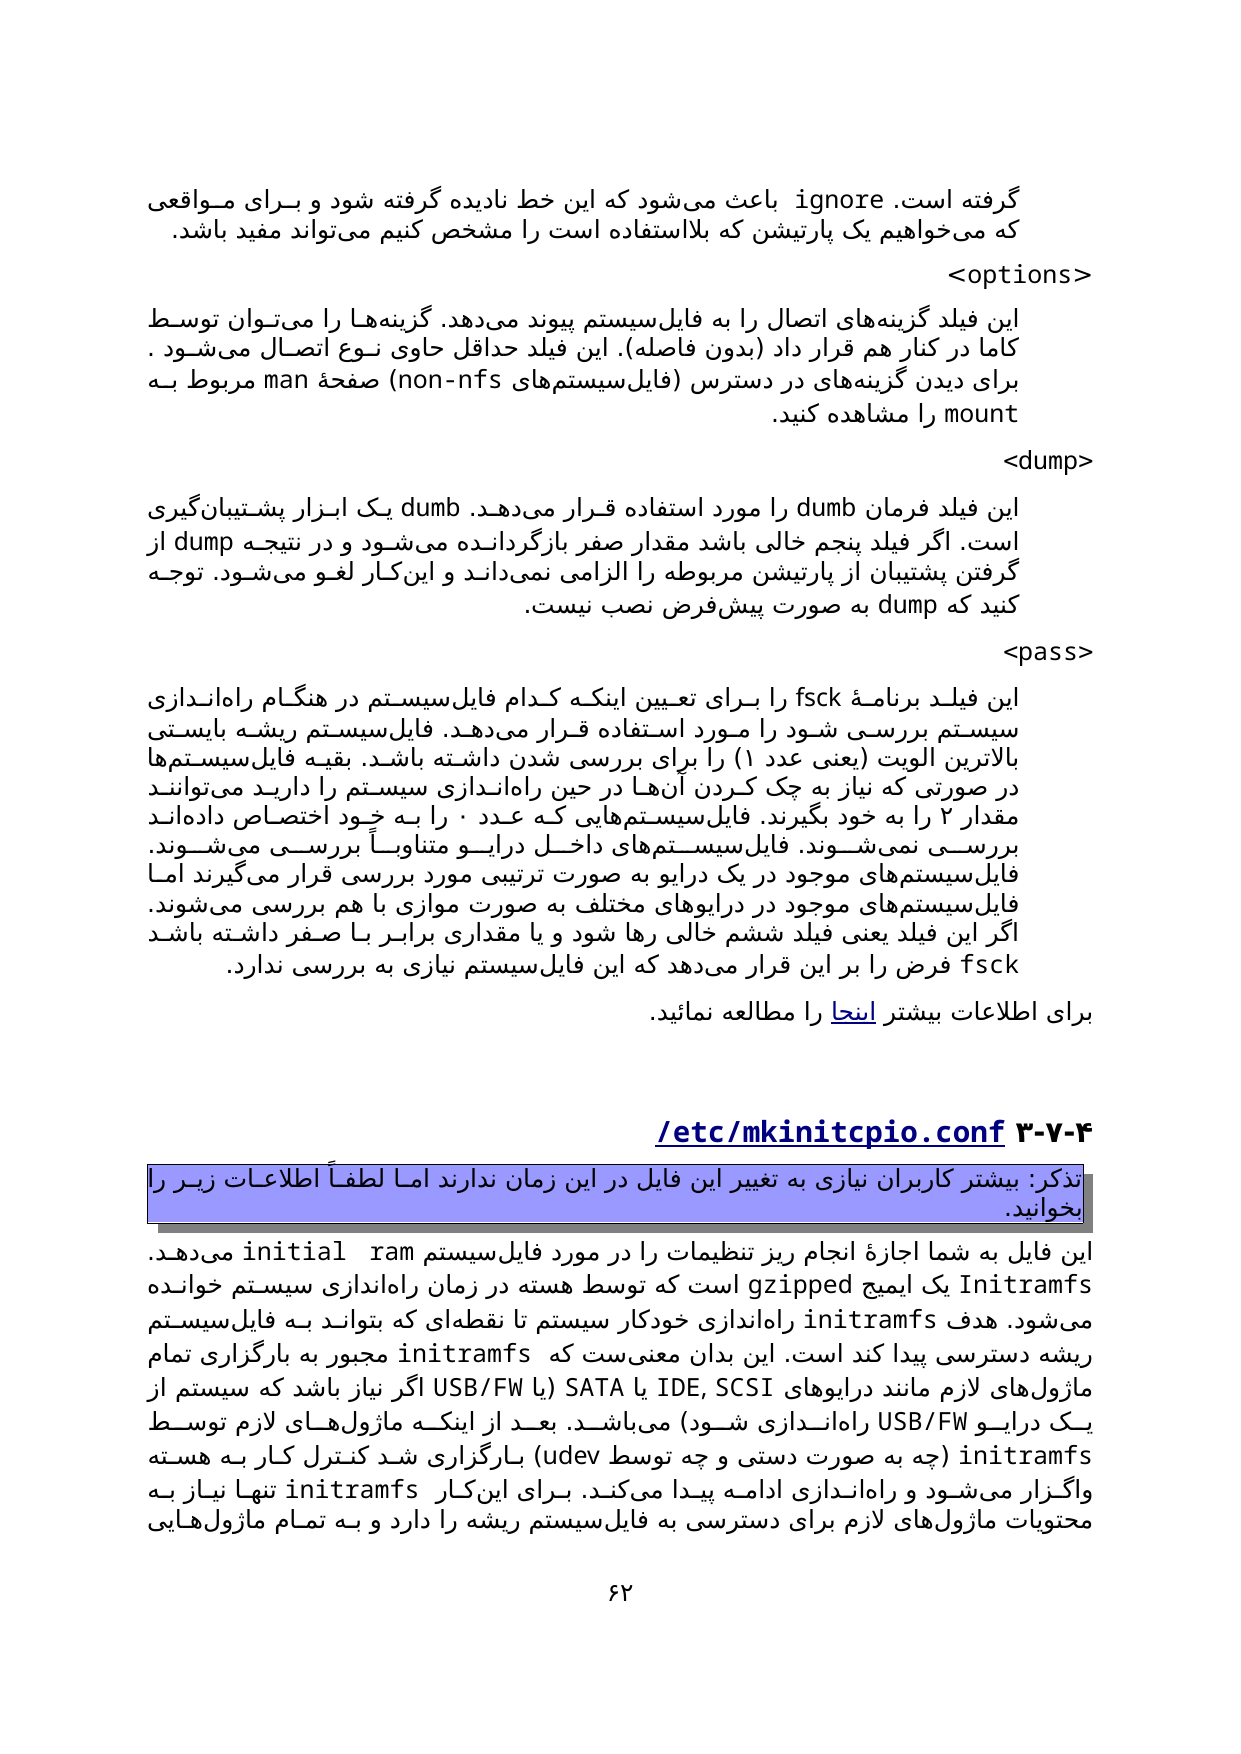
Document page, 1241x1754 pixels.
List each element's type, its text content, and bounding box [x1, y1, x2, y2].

text این فایل به شما اجازهٔ انجام ریز تنظیمات را در مورد فایل‌سیستم initial ram می‌دهد. Initramfs یک ایمیج gzipped است که توسط هسته در زمان راه‌اندازی سیستم خوانده می‌شود. هدف initramfs راه‌اندازی خودکار سیستم تا نقطه‌ای که بتواند به فایل‌سیستم ریشه دسترسی پیدا کند است. این بدان معنی‌ست که initramfs مجبور به بارگزاری تمام ماژول‌های لازم مانند درایو‌های IDE, SCSI یا SATA (یا USB/FW اگر نیاز باشد که سیستم از یک درایو USB/FW راه‌اندازی شود) می‌باشد. بعد از اینکه ماژول‌های لازم توسط initramfs (چه به صورت دستی و چه توسط udev) بارگزاری شد کنترل کار به هسته واگزار می‌شود و راه‌اندازی ادامه پیدا می‌کند. برای این‌کار initramfs تنها نیاز به محتویات ماژول‌های لازم برای دسترسی به فایل‌سیستم ریشه را دارد و به تمام ماژول‌هایی که شما ترجیح می‌دهید استفاده کنید نیازی ندارد. اکثر ماژول‌های رایج هسته در ادامه توسط udev در حین عملیات init بارگزاری خواهند شد. [147, 1233, 1093, 1535]
text این فیلد فرمان dumb را مورد استفاده قرار می‌دهد. dumb یک ابزار پشتیبان‌گیری است. اگر فیلد پنجم خالی باشد مقدار صفر بازگردانده می‌شود و در نتیجه dump از گرفتن پشتیبان از پارتیشن مربوطه را الزامی نمی‌داند و این‌کار لغو می‌شود. توجه کنید که dump به صورت پیش‌فرض نصب نیست. [147, 489, 1019, 621]
text <dump> [147, 443, 1093, 477]
text این فیلد نوع فایل سیستم را شرح می‌دهد. هستهٔ لینوکس از تعداد زیادی از فایل‌سیستم‌ها پشتیبانی می‌کند. (برای دیدن فایل‌سیستم‌هایی که اکنون توسط هستهٔ در حال اجرا پشتیبانی می‌شوند ‎/proc/filesystems را ببینید). swap مشخص می‌کند که این فایل یا پارتیشن برای swapping مورد استفاده قرار گرفته است. ignore باعث می‌شود که این خط نادیده گرفته شود و برای مواقعی که می‌خواهیم یک پارتیشن که بلااستفاده است را مشخص کنیم می‌تواند مفید باشد. [147, 181, 1019, 245]
text برای اطلاعات بیشتر اینجا را مطالعه نمائید. [147, 994, 1093, 1028]
text <pass> [147, 633, 1093, 667]
text <options> [147, 257, 1093, 291]
text این فیلد برنامهٔ fsck را برای تعیین اینکه کدام فایل‌سیستم در هنگام راه‌اندازی سیستم بررسی شود را مورد استفاده قرار می‌دهد. فایل‌سیستم ریشه بایستی بالاترین الویت (یعنی عدد ۱) را برای بررسی شدن داشته باشد. بقیه فایل‌سیستم‌ها در صورتی که نیاز به چک کردن آن‌ها در حین راه‌اندازی سیستم را دارید می‌توانند مقدار ۲ را به خود بگیرند. فایل‌سیستم‌هایی که عدد ۰ را به خود اختصاص داده‌اند بررسی نمی‌شوند. فایل‌سیستم‌های داخل درایو متناوباً بررسی می‌شوند. فایل‌سیستم‌های موجود در یک درایو‌ به صورت ترتیبی مورد بررسی قرار می‌گیرند اما فایل‌سیستم‌های موجود در درایو‌های مختلف به صورت موازی با هم بررسی می‌شوند. اگر این فیلد یعنی فیلد ششم خالی رها شود و یا مقداری برابر با صفر داشته باشد fsck فرض را بر این قرار می‌دهد که این فایل‌سیستم نیازی به بررسی ندارد. [147, 680, 1019, 981]
subtitle ۳-۷-۴ ‎/etc/mkinitcpio.conf [147, 1112, 1093, 1151]
text این فیلد گزینه‌های اتصال را به فایل‌سیستم پیوند می‌دهد. گزینه‌ها را می‌توان توسط کاما در کنار هم قرار داد (بدون فاصله). این فیلد حداقل حاوی نوع اتصال می‌شود . برای دیدن گزینه‌های در دسترس (فایل‌سیستم‌های non-nfs) صفحهٔ man مربوط به mount را مشاهده کنید. [147, 304, 1019, 430]
